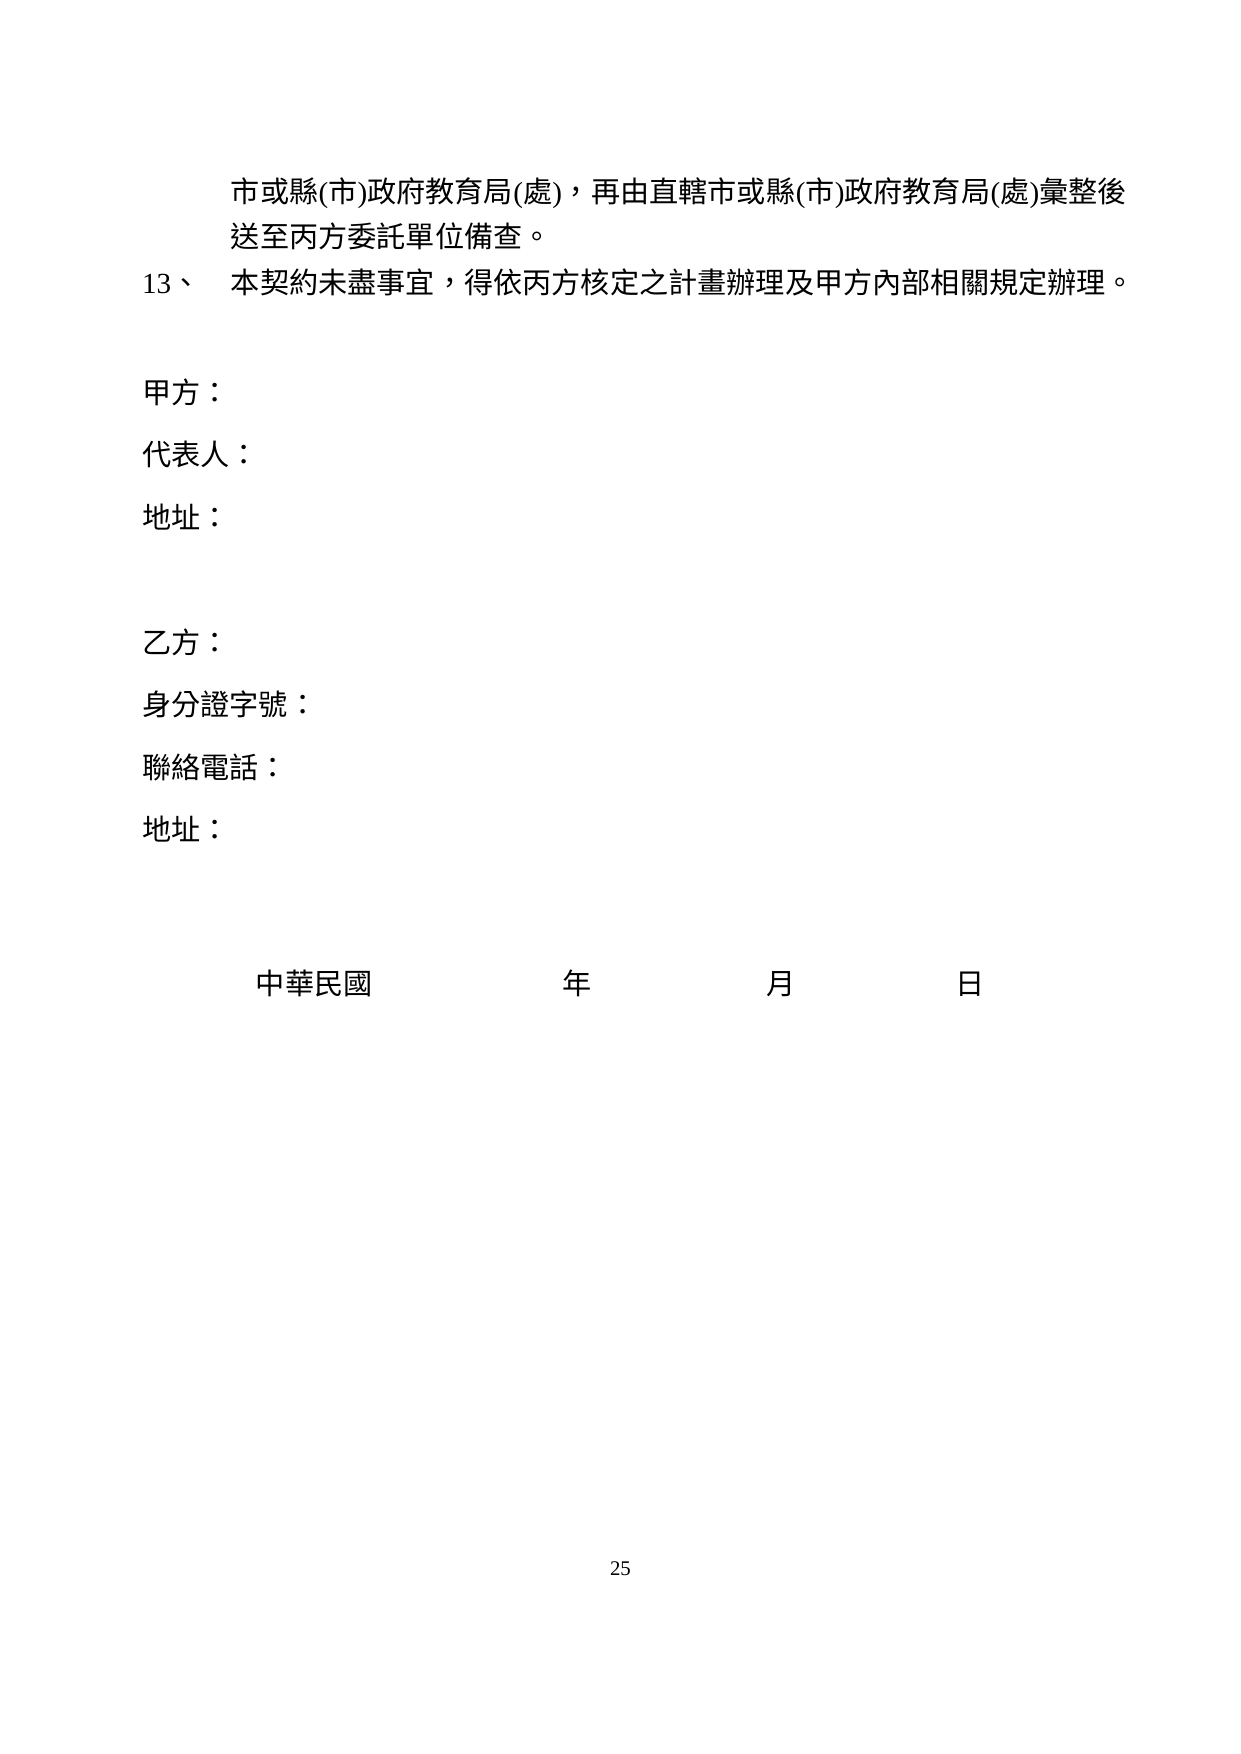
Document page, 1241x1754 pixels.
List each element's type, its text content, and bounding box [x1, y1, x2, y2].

list 本契約未盡事宜，得依丙方核定之計畫辦理及甲方內部相關規定辦理。 [142, 257, 1128, 303]
text 聯絡電話： [142, 724, 1128, 786]
text 身分證字號： [142, 661, 1128, 724]
text 中華民國 年 月 日 [112, 953, 1128, 1005]
list 市或縣(市)政府教育局(處)，再由直轄市或縣(市)政府教育局(處)彙整後送至丙方委託單位備查。 [142, 165, 1128, 257]
text 甲方： [142, 349, 1128, 411]
text 地址： [142, 786, 1128, 849]
text 乙方： [142, 599, 1128, 661]
text 地址： [142, 474, 1128, 536]
text 代表人： [142, 411, 1128, 474]
